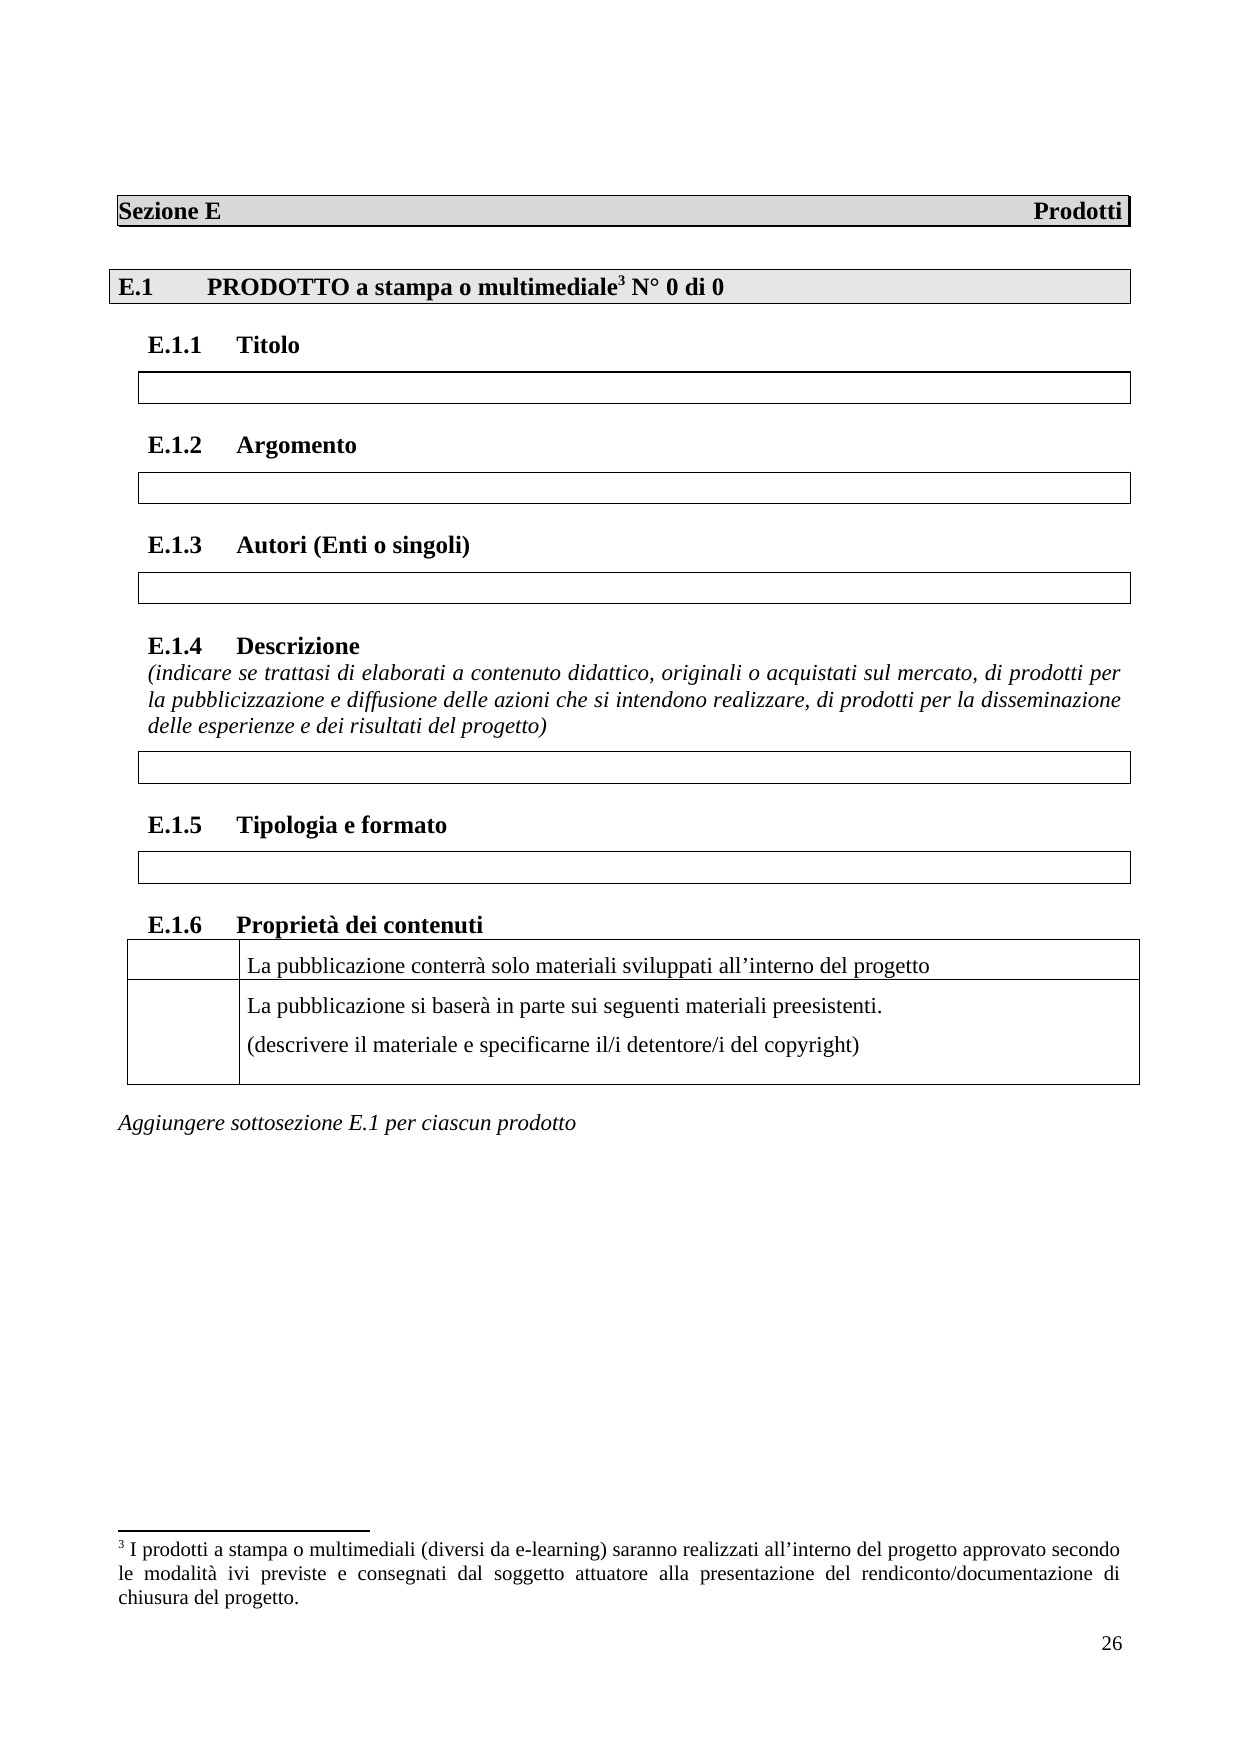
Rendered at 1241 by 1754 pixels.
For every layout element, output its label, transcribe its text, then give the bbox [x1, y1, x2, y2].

table_cell  [128, 980, 239, 1084]
table_cell La pubblicazione si baserà in parte sui seguenti materiali preesistenti. (descrivere il materiale e specificarne il/i detentore/i del copyright) [240, 980, 1139, 1084]
text I prodotti a stampa o multimediali (diversi da e-learning) saranno realizzati all’interno del progetto approvato secondo le modalità ivi previste e consegnati dal soggetto attuatore alla presentazione del rendiconto/documentazione di chiusura del progetto. [118, 1537, 1122, 1609]
text E.1.1 Titolo [148, 330, 1122, 359]
text E.1.5 Tipologia e formato [148, 810, 1122, 839]
text Aggiungere sottosezione E.1 per ciascun prodotto [118, 1109, 1122, 1135]
table_header  [128, 940, 239, 979]
text E.1.4 Descrizione [148, 631, 1122, 659]
table_header La pubblicazione conterrà solo materiali sviluppati all’interno del progetto [240, 940, 1139, 979]
text E.1.6 Proprietà dei contenuti [148, 910, 1122, 939]
subtitle Sezione E Prodotti [118, 196, 1128, 225]
text E.1 PRODOTTO a stampa o multimediale N° 0 di 0 [110, 270, 1130, 303]
text E.1.3 Autori (Enti o singoli) [148, 531, 1122, 559]
text E.1.2 Argomento [148, 430, 1122, 459]
text (indicare se trattasi di elaborati a contenuto didattico, originali o acquistati sul mercato, di prodotti per la pubblicizzazione e diffusione delle azioni che si intendono realizzare, di prodotti per la disseminazione delle esperienze e dei risultati del progetto) [148, 659, 1122, 738]
